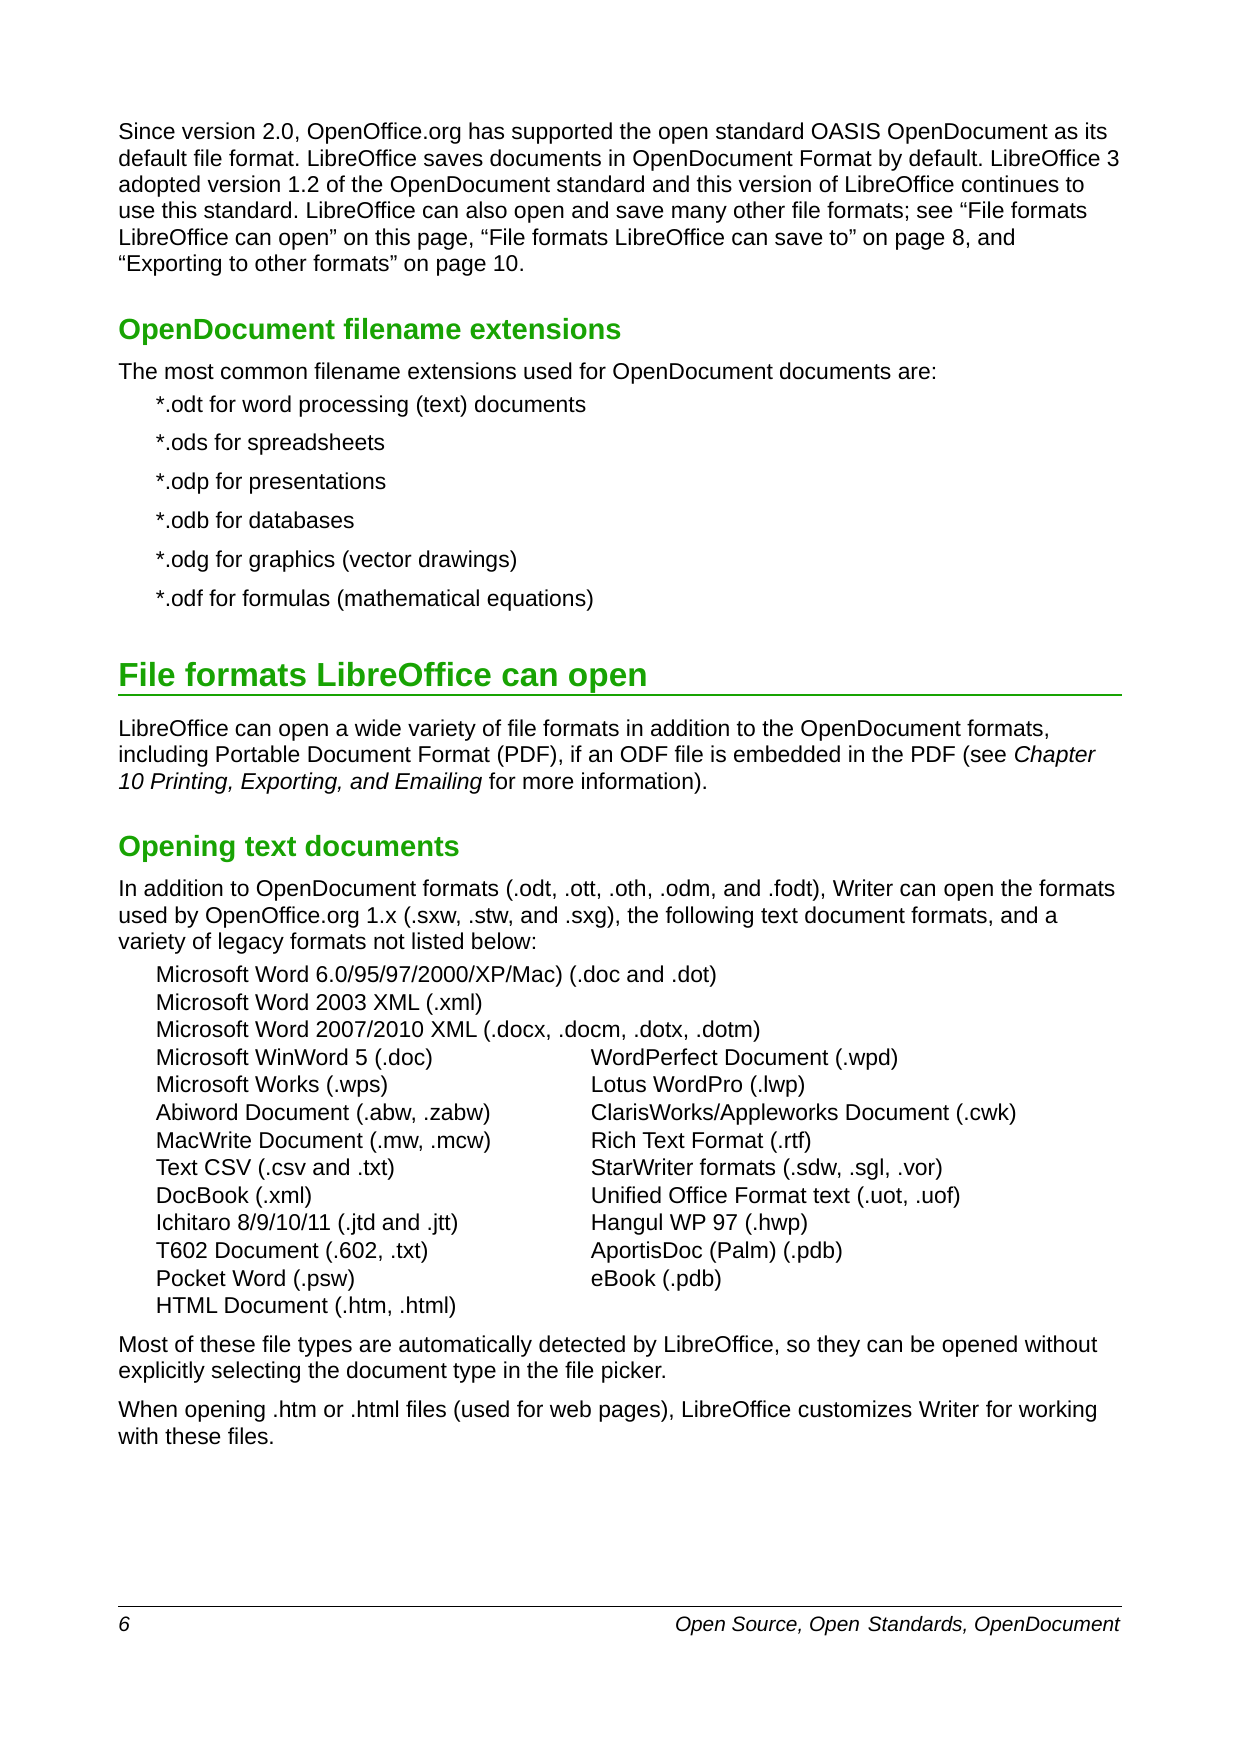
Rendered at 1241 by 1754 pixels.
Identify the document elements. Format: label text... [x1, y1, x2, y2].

subtitle File formats LibreOffice can open [118, 656, 1122, 694]
text Most of these file types are automatically detected by LibreOffice, so they can be opened without explicitly selecting the document type in the file picker. [118, 1331, 1122, 1384]
text *.odb for databases [156, 507, 1122, 533]
text Microsoft Works (.wps) Lotus WordPro (.lwp) [156, 1071, 1122, 1098]
text Ichitaro 8/9/10/11 (.jtd and .jtt) Hangul WP 97 (.hwp) [156, 1209, 1122, 1236]
text MacWrite Document (.mw, .mcw) Rich Text Format (.rtf) [156, 1127, 1122, 1153]
text Microsoft WinWord 5 (.doc) WordPerfect Document (.wpd) [156, 1044, 1122, 1070]
text *.odf for formulas (mathematical equations) [156, 585, 1122, 611]
text Microsoft Word 6.0/95/97/2000/XP/Mac) (.doc and .dot) Microsoft Word 2003 XML (.xml) Microsoft Word 2007/2010 XML (.docx, .docm, .dotx, .dotm) [156, 961, 1122, 1042]
text DocBook (.xml) Unified Office Format text (.uot, .uof) [156, 1182, 1122, 1208]
text Since version 2.0, OpenOffice.org has supported the open standard OASIS OpenDocument as its default file format. LibreOffice saves documents in OpenDocument Format by default. LibreOffice 3 adopted version 1.2 of the OpenDocument standard and this version of LibreOffice continues to use this standard. LibreOffice can also open and save many other file formats; see “File formats LibreOffice can open” on this page, “File formats LibreOffice can save to” on page 8, and “Exporting to other formats” on page 10. [118, 118, 1122, 276]
text T602 Document (.602, .txt) AportisDoc (Palm) (.pdb) [156, 1237, 1122, 1263]
text *.ods for spreadsheets [156, 429, 1122, 456]
list The most common filename extensions used for OpenDocument documents are: [118, 358, 1122, 384]
text Pocket Word (.psw) eBook (.pdb) [156, 1264, 1122, 1291]
subtitle OpenDocument filename extensions [118, 312, 1122, 345]
text *.odp for presentations [156, 468, 1122, 494]
text Abiword Document (.abw, .zabw) ClarisWorks/Appleworks Document (.cwk) [156, 1099, 1122, 1125]
text HTML Document (.htm, .html) [156, 1292, 1122, 1318]
list In addition to OpenDocument formats (.odt, .ott, .oth, .odm, and .fodt), Writer can open the formats used by OpenOffice.org 1.x (.sxw, .stw, and .sxg), the following text document formats, and a variety of legacy formats not listed below: [118, 875, 1122, 954]
text *.odt for word processing (text) documents [156, 391, 1122, 417]
subtitle Opening text documents [118, 829, 1122, 863]
text LibreOffice can open a wide variety of file formats in addition to the OpenDocument formats, including Portable Document Format (PDF), if an ODF file is embedded in the PDF (see Chapter 10 Printing, Exporting, and Emailing for more information). [118, 715, 1122, 794]
text Text CSV (.csv and .txt) StarWriter formats (.sdw, .sgl, .vor) [156, 1154, 1122, 1181]
text *.odg for graphics (vector drawings) [156, 546, 1122, 572]
text When opening .htm or .html files (used for web pages), LibreOffice customizes Writer for working with these files. [118, 1396, 1122, 1449]
